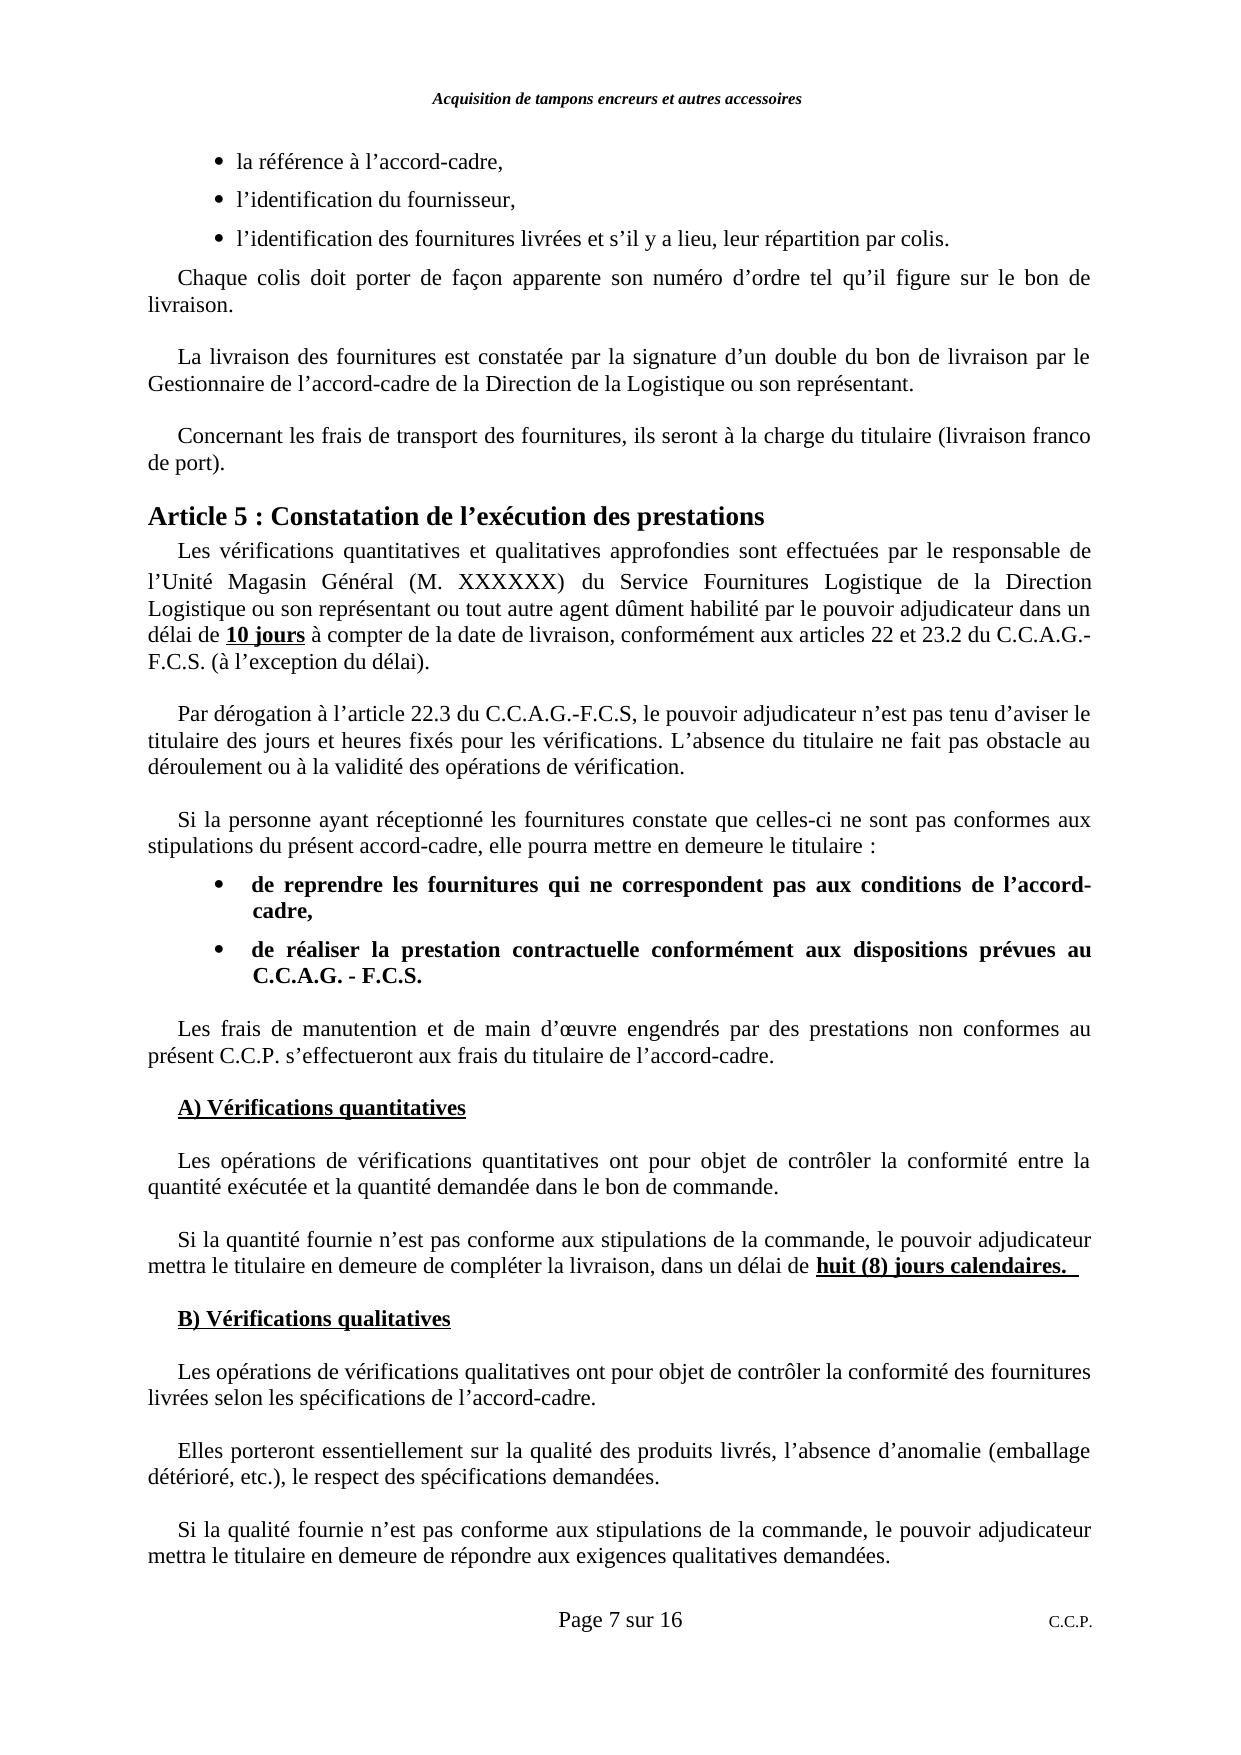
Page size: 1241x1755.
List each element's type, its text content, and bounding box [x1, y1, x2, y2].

text A) Vérifications quantitatives [148, 1094, 1093, 1121]
text Les opérations de vérifications qualitatives ont pour objet de contrôler la conformité des fournitures livrées selon les spécifications de l’accord-cadre. [148, 1358, 1093, 1411]
list l’identification des fournitures livrées et s’il y a lieu, leur répartition par colis. [215, 225, 1093, 252]
list de reprendre les fournitures qui ne correspondent pas aux conditions de l’accord-cadre, [215, 871, 1093, 924]
text Par dérogation à l’article 22.3 du C.C.A.G.-F.C.S, le pouvoir adjudicateur n’est pas tenu d’aviser le titulaire des jours et heures fixés pour les vérifications. L’absence du titulaire ne fait pas obstacle au déroulement ou à la validité des opérations de vérification. [148, 700, 1093, 779]
text Si la personne ayant réceptionné les fournitures constate que celles-ci ne sont pas conformes aux stipulations du présent accord-cadre, elle pourra mettre en demeure le titulaire : [148, 806, 1093, 858]
text Les vérifications quantitatives et qualitatives approfondies sont effectuées par le responsable de l’Unité Magasin Général (M. XXXXXX) du Service Fournitures Logistique de la Direction Logistique ou son représentant ou tout autre agent dûment habilité par le pouvoir adjudicateur dans un délai de 10 jours à compter de la date de livraison, conformément aux articles 22 et 23.2 du C.C.A.G.-F.C.S. (à l’exception du délai). [148, 537, 1093, 674]
subtitle Article 5 : Constatation de l’exécution des prestations [148, 500, 1093, 531]
list l’identification du fournisseur, [215, 187, 1093, 213]
text La livraison des fournitures est constatée par la signature d’un double du bon de livraison par le Gestionnaire de l’accord-cadre de la Direction de la Logistique ou son représentant. [148, 343, 1093, 396]
text B) Vérifications qualitatives [148, 1305, 1093, 1332]
text Elles porteront essentiellement sur la qualité des produits livrés, l’absence d’anomalie (emballage détérioré, etc.), le respect des spécifications demandées. [148, 1437, 1093, 1490]
text Si la quantité fournie n’est pas conforme aux stipulations de la commande, le pouvoir adjudicateur mettra le titulaire en demeure de compléter la livraison, dans un délai de huit (8) jours calendaires. [148, 1226, 1093, 1279]
text Chaque colis doit porter de façon apparente son numéro d’ordre tel qu’il figure sur le bon de livraison. [148, 264, 1093, 317]
text Les frais de manutention et de main d’œuvre engendrés par des prestations non conformes au présent C.C.P. s’effectueront aux frais du titulaire de l’accord-cadre. [148, 1015, 1093, 1068]
list la référence à l’accord-cadre, [215, 148, 1093, 174]
text Les opérations de vérifications quantitatives ont pour objet de contrôler la conformité entre la quantité exécutée et la quantité demandée dans le bon de commande. [148, 1147, 1093, 1200]
text Concernant les frais de transport des fournitures, ils seront à la charge du titulaire (livraison franco de port). [148, 422, 1093, 475]
list de réaliser la prestation contractuelle conformément aux dispositions prévues au C.C.A.G. - F.C.S. [215, 936, 1093, 989]
text Si la qualité fournie n’est pas conforme aux stipulations de la commande, le pouvoir adjudicateur mettra le titulaire en demeure de répondre aux exigences qualitatives demandées. [148, 1516, 1093, 1569]
